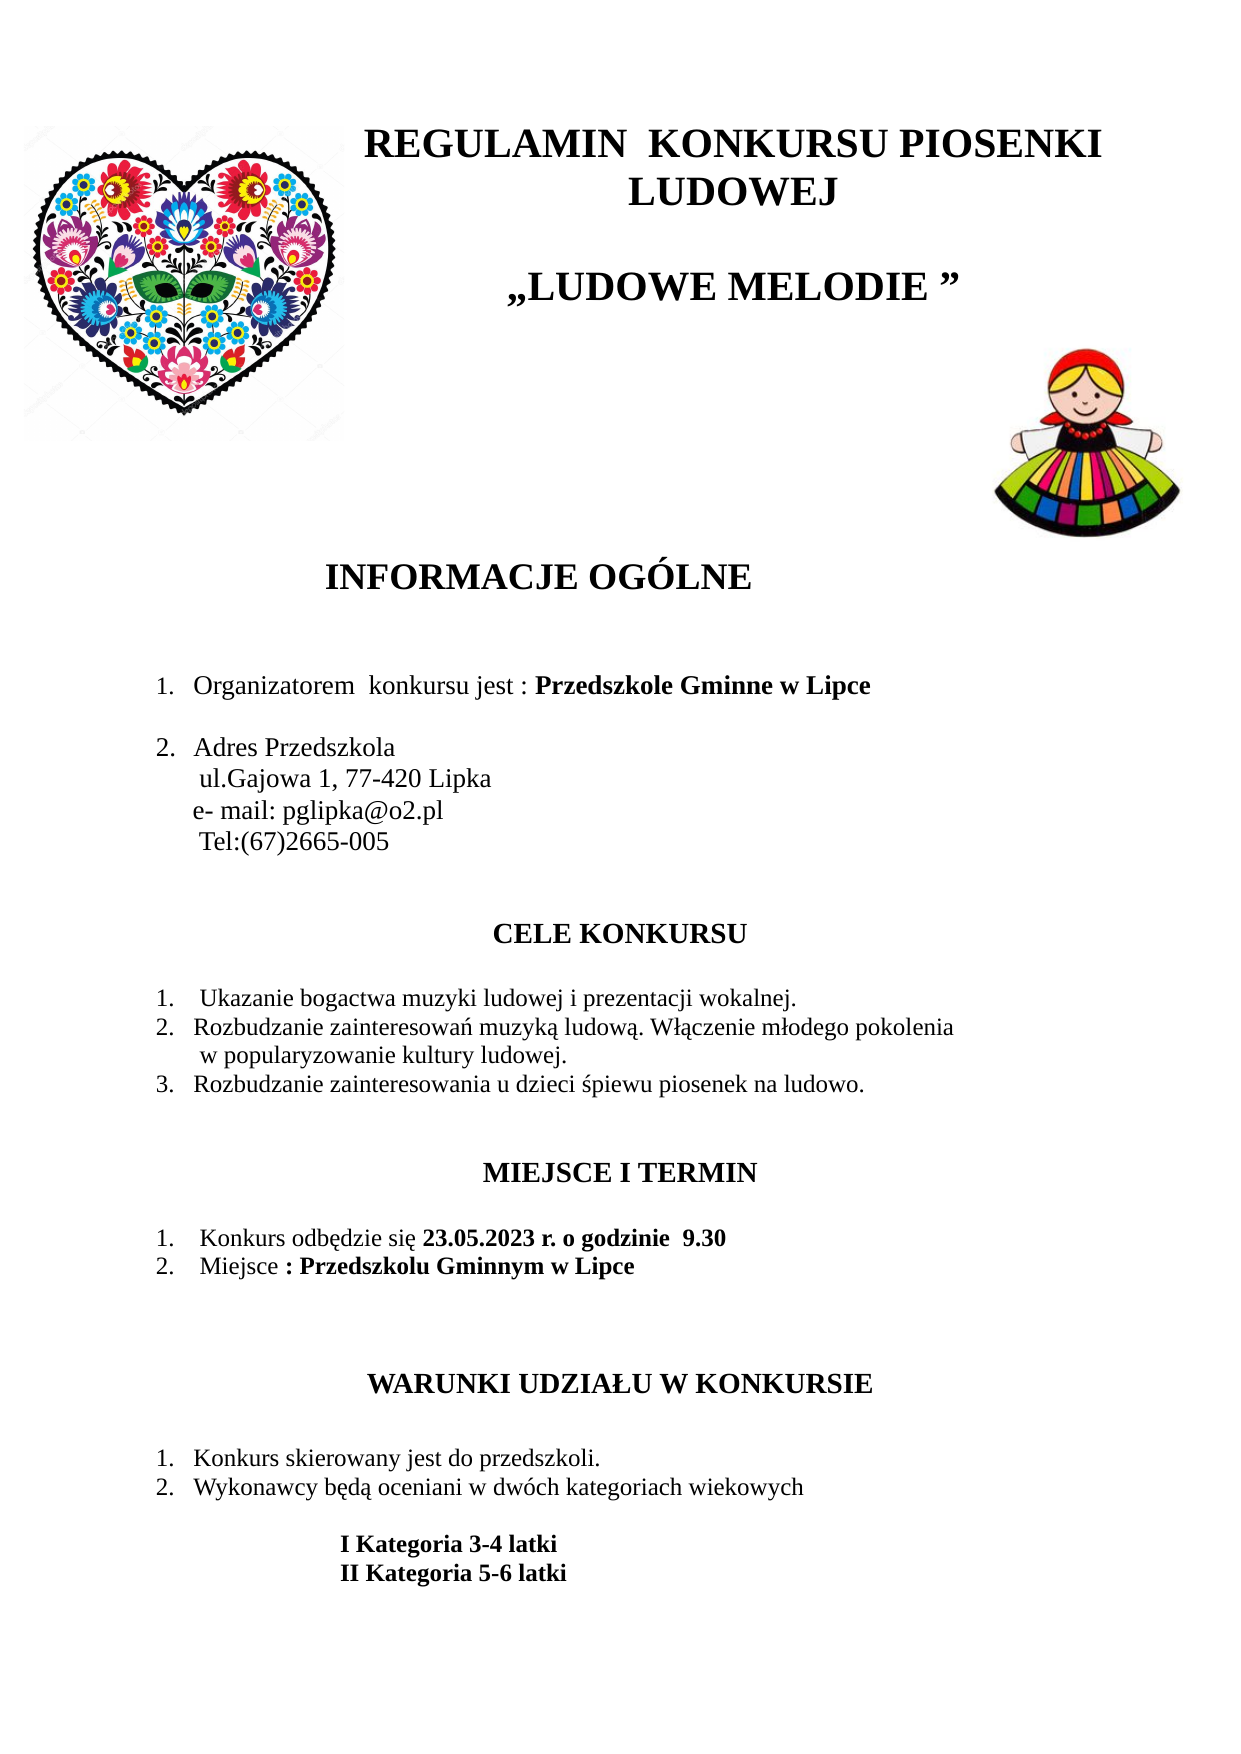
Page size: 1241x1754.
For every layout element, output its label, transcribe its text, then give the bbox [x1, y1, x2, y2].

text CELE KONKURSU [118, 916, 1122, 949]
list Konkurs odbędzie się 23.05.2023 r. o godzinie 9.30 [156, 1223, 1122, 1251]
list Wykonawcy będą oceniani w dwóch kategoriach wiekowych [156, 1472, 1122, 1501]
list Konkurs skierowany jest do przedszkoli. [156, 1443, 1122, 1472]
list Organizatorem konkursu jest : Przedszkole Gminne w Lipce [156, 669, 1122, 700]
list Rozbudzanie zainteresowania u dzieci śpiewu piosenek na ludowo. [156, 1069, 1122, 1098]
text „LUDOWE MELODIE ” [345, 262, 1122, 310]
text ul.Gajowa 1, 77-420 Lipka [118, 763, 1122, 794]
list Rozbudzanie zainteresowań muzyką ludową. Włączenie młodego pokolenia w popularyzowanie kultury ludowej. [156, 1012, 1122, 1069]
text e- mail: pglipka@o2.pl [118, 794, 1122, 825]
text Tel:(67)2665-005 [118, 825, 1122, 856]
text I Kategoria 3-4 latki [118, 1529, 1122, 1558]
list Adres Przedszkola [156, 731, 1122, 763]
list Ukazanie bogactwa muzyki ludowej i prezentacji wokalnej. [156, 983, 1122, 1012]
text II Kategoria 5-6 latki [118, 1558, 1122, 1587]
text REGULAMIN KONKURSU PIOSENKI LUDOWEJ [118, 118, 1122, 214]
text INFORMACJE OGÓLNE [118, 554, 1122, 597]
text WARUNKI UDZIAŁU W KONKURSIE [118, 1366, 1122, 1400]
list Miejsce : Przedszkolu Gminnym w Lipce [156, 1251, 1122, 1280]
text MIEJSCE I TERMIN [118, 1156, 1122, 1189]
